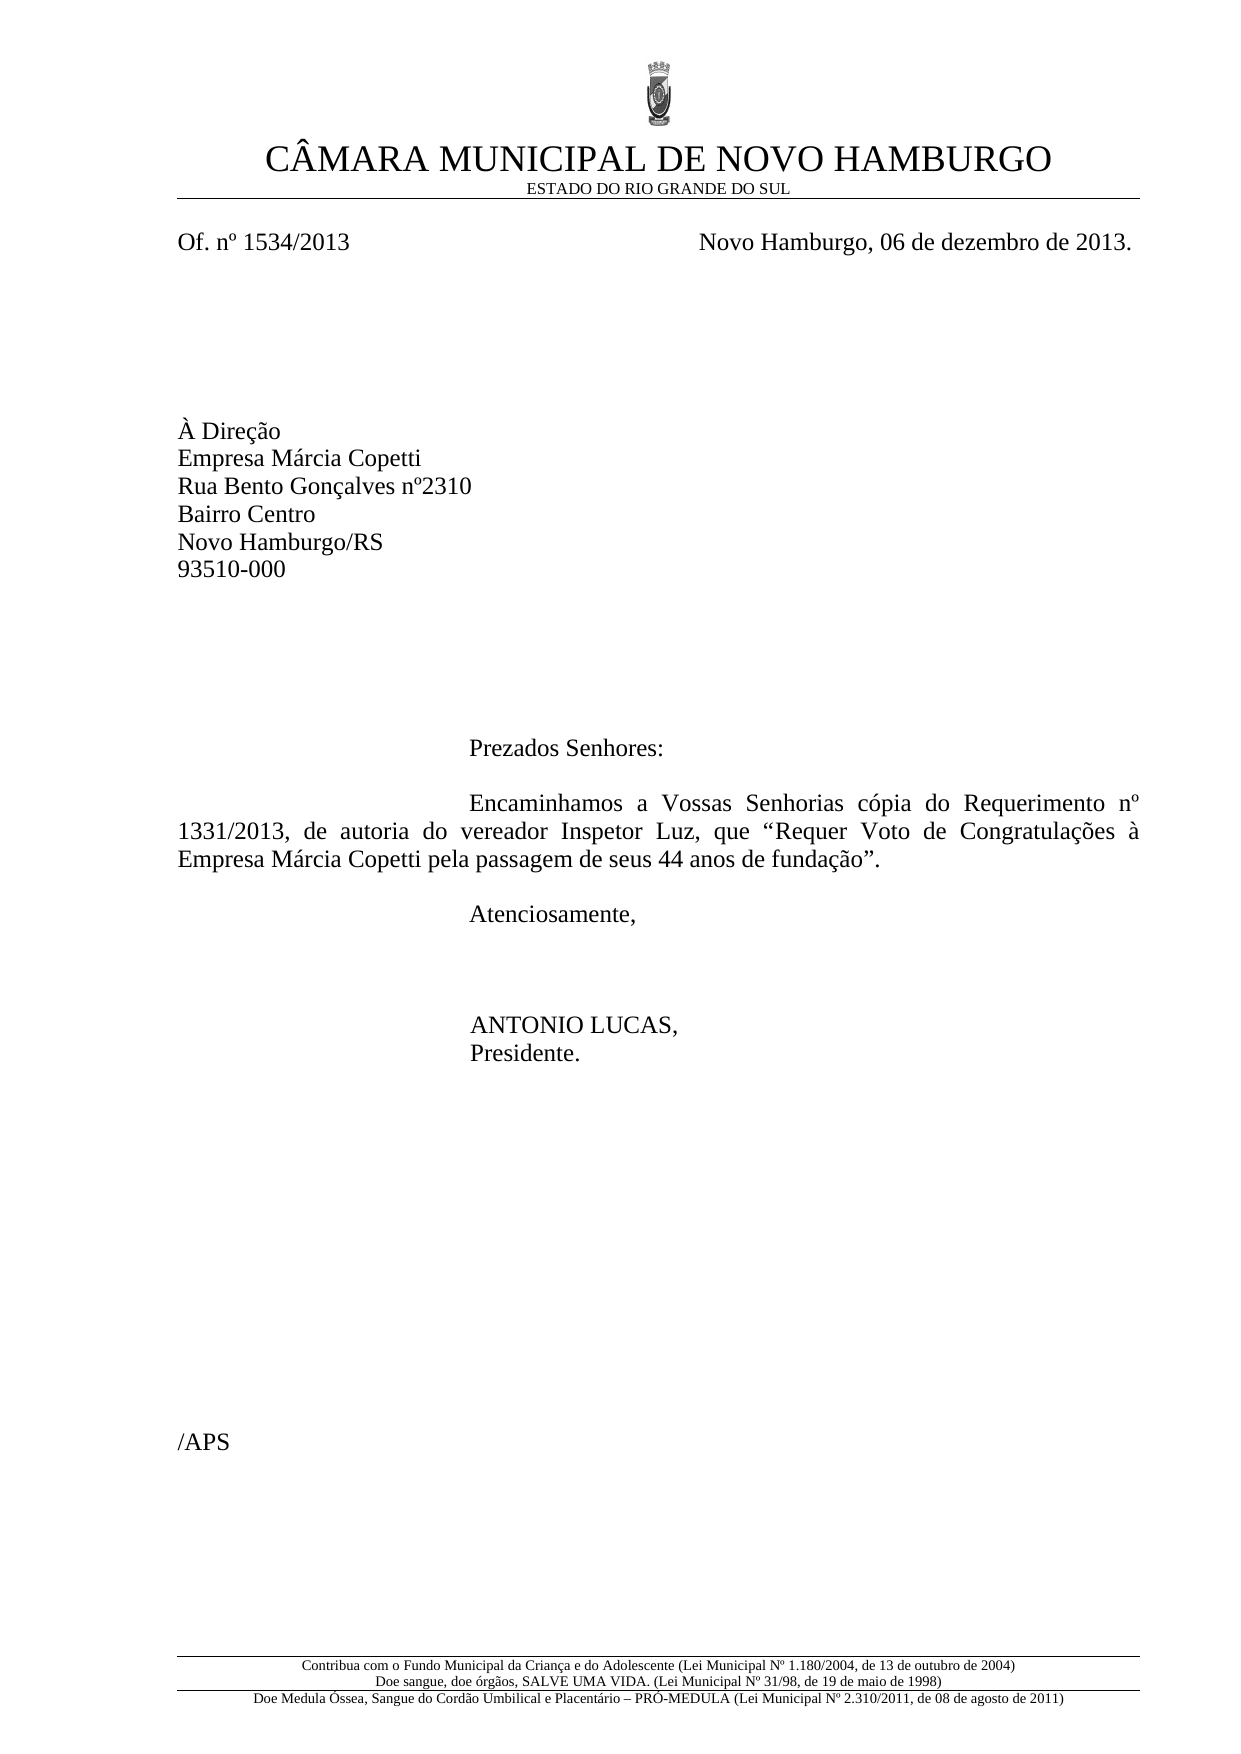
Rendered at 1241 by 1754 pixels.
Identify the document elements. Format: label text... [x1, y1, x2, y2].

text Of. nº 1534/2013 Novo Hamburgo, 06 de dezembro de 2013. [177, 228, 1140, 256]
text À Direção [177, 417, 1140, 444]
text Prezados Senhores: [177, 734, 1140, 762]
text Bairro Centro [177, 500, 1140, 528]
text /APS [177, 1428, 1140, 1456]
text 93510-000 [177, 555, 1140, 583]
text Encaminhamos a Vossas Senhorias cópia do Requerimento nº 1331/2013, de autoria do vereador Inspetor Luz, que “Requer Voto de Congratulações à Empresa Márcia Copetti pela passagem de seus 44 anos de fundação”. [177, 789, 1140, 873]
text Rua Bento Gonçalves nº2310 [177, 472, 1140, 500]
text Novo Hamburgo/RS [177, 528, 1140, 555]
text Presidente. [470, 1039, 1140, 1067]
text Empresa Márcia Copetti [177, 444, 1140, 472]
text Atenciosamente, [177, 900, 1140, 928]
text ANTONIO LUCAS, [470, 1011, 1140, 1039]
